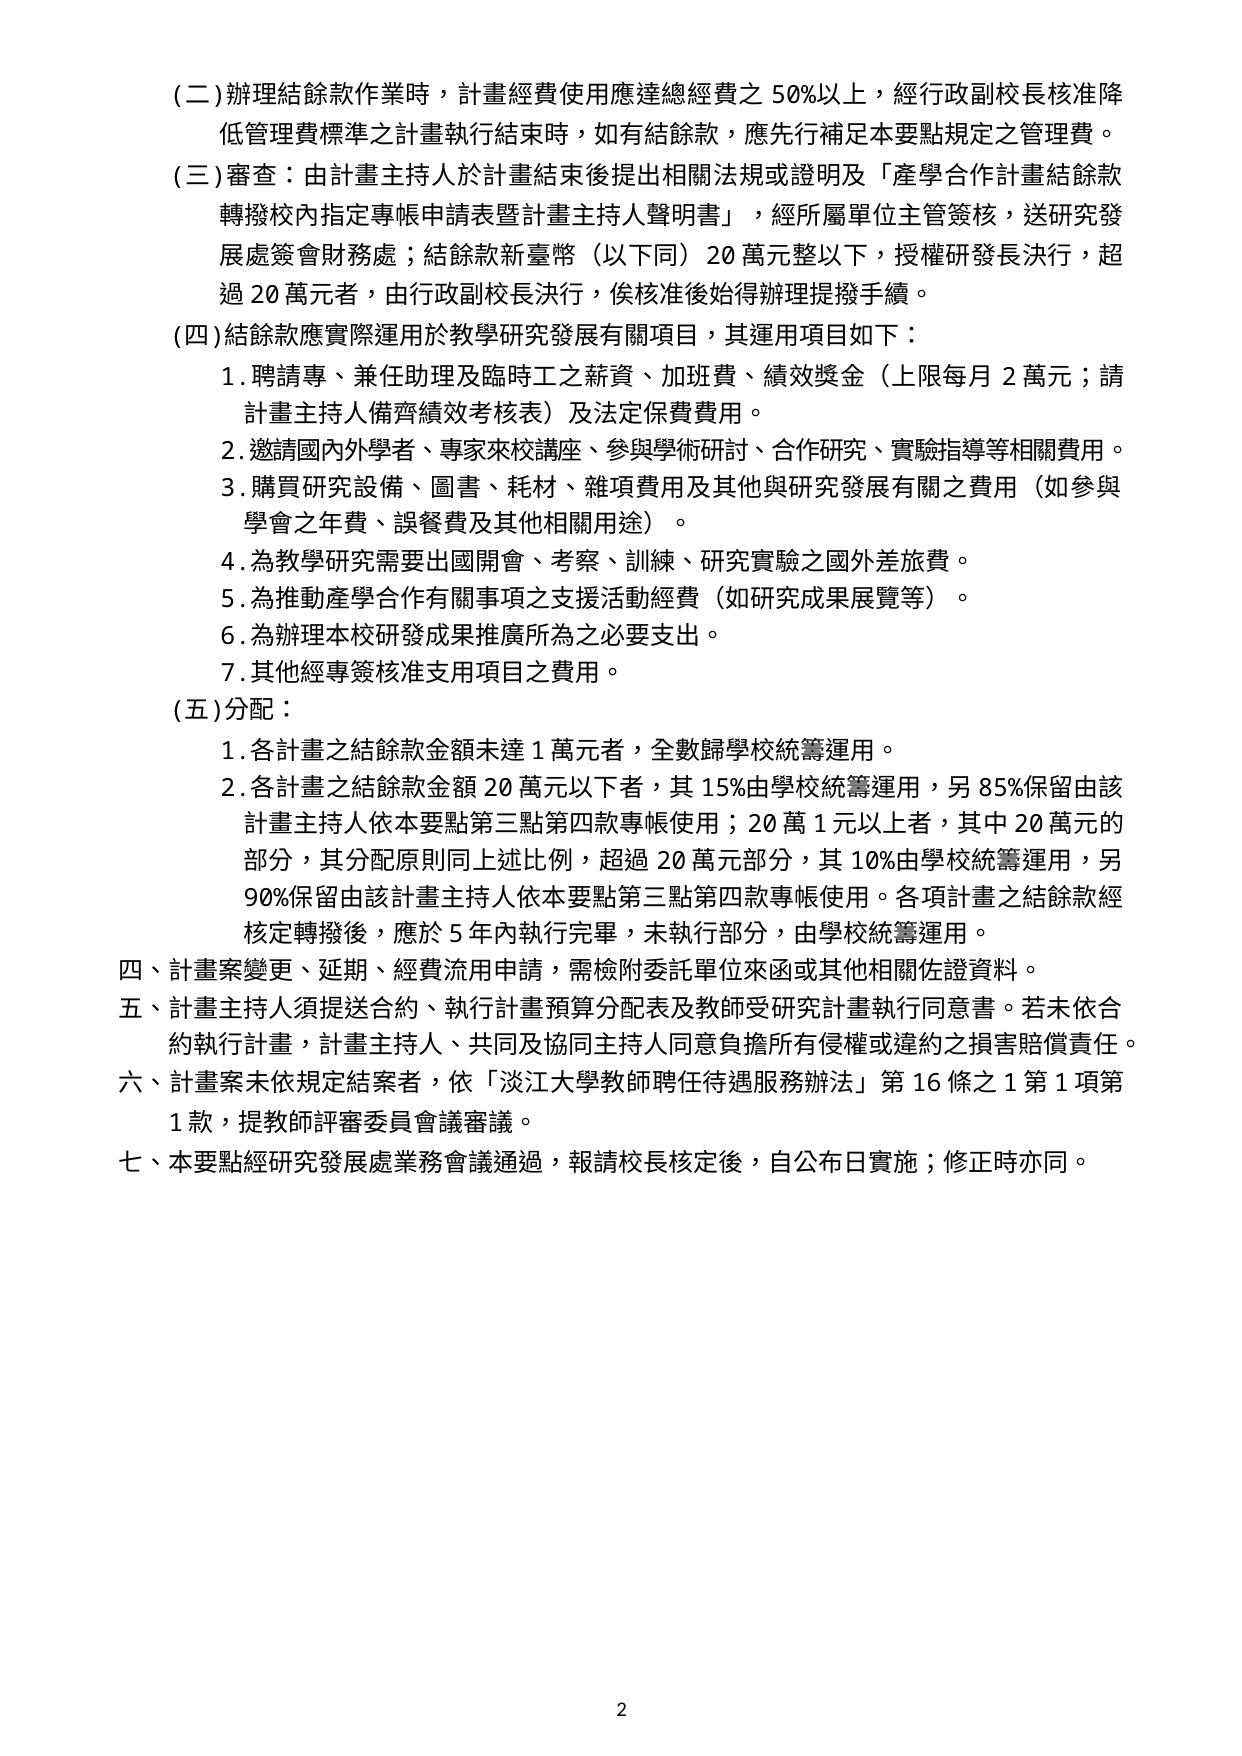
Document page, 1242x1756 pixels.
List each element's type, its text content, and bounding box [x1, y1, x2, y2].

text 七、本要點經研究發展處業務會議通過，報請校長核定後，自公布日實施；修正時亦同。 [118, 1143, 1124, 1179]
text (五)分配： [169, 689, 1124, 726]
text (四)結餘款應實際運用於教學研究發展有關項目，其運用項目如下： [169, 316, 1124, 352]
text 2.各計畫之結餘款金額20萬元以下者，其15%由學校統籌運用，另85%保留由該計畫主持人依本要點第三點第四款專帳使用；20萬1元以上者，其中20萬元的部分，其分配原則同上述比例，超過20萬元部分，其10%由學校統籌運用，另90%保留由該計畫主持人依本要點第三點第四款專帳使用。各項計畫之結餘款經核定轉撥後，應於5年內執行完畢，未執行部分，由學校統籌運用。 [220, 767, 1124, 950]
text 7.其他經專簽核准支用項目之費用。 [220, 652, 1124, 688]
text 五、計畫主持人須提送合約、執行計畫預算分配表及教師受研究計畫執行同意書。若未依合約執行計畫，計畫主持人、共同及協同主持人同意負擔所有侵權或違約之損害賠償責任。 [118, 988, 1124, 1061]
text 四、計畫案變更、延期、經費流用申請，需檢附委託單位來函或其他相關佐證資料。 [118, 951, 1124, 987]
text 2.邀請國內外學者、專家來校講座、參與學術研討、合作研究、實驗指導等相關費用。 [220, 430, 1124, 467]
text 3.購買研究設備、圖書、耗材、雜項費用及其他與研究發展有關之費用（如參與學會之年費、誤餐費及其他相關用途）。 [220, 467, 1124, 540]
text 4.為教學研究需要出國開會、考察、訓練、研究實驗之國外差旅費。 [220, 541, 1124, 577]
text 六、計畫案未依規定結案者，依「淡江大學教師聘任待遇服務辦法」第16條之1第1項第1款，提教師評審委員會議審議。 [118, 1062, 1124, 1138]
text 1.各計畫之結餘款金額未達1萬元者，全數歸學校統籌運用。 [220, 730, 1124, 766]
text 6.為辦理本校研發成果推廣所為之必要支出。 [220, 615, 1124, 651]
text (二)辦理結餘款作業時，計畫經費使用應達總經費之50%以上，經行政副校長核准降低管理費標準之計畫執行結束時，如有結餘款，應先行補足本要點規定之管理費。 [169, 75, 1124, 151]
text 5.為推動產學合作有關事項之支援活動經費（如研究成果展覽等）。 [220, 578, 1124, 614]
text 1.聘請專、兼任助理及臨時工之薪資、加班費、績效獎金（上限每月2萬元；請計畫主持人備齊績效考核表）及法定保費費用。 [220, 357, 1124, 429]
text (三)審查：由計畫主持人於計畫結束後提出相關法規或證明及「產學合作計畫結餘款轉撥校內指定專帳申請表暨計畫主持人聲明書」，經所屬單位主管簽核，送研究發展處簽會財務處；結餘款新臺幣（以下同）20萬元整以下，授權研發長決行，超過20萬元者，由行政副校長決行，俟核准後始得辦理提撥手續。 [169, 156, 1124, 311]
